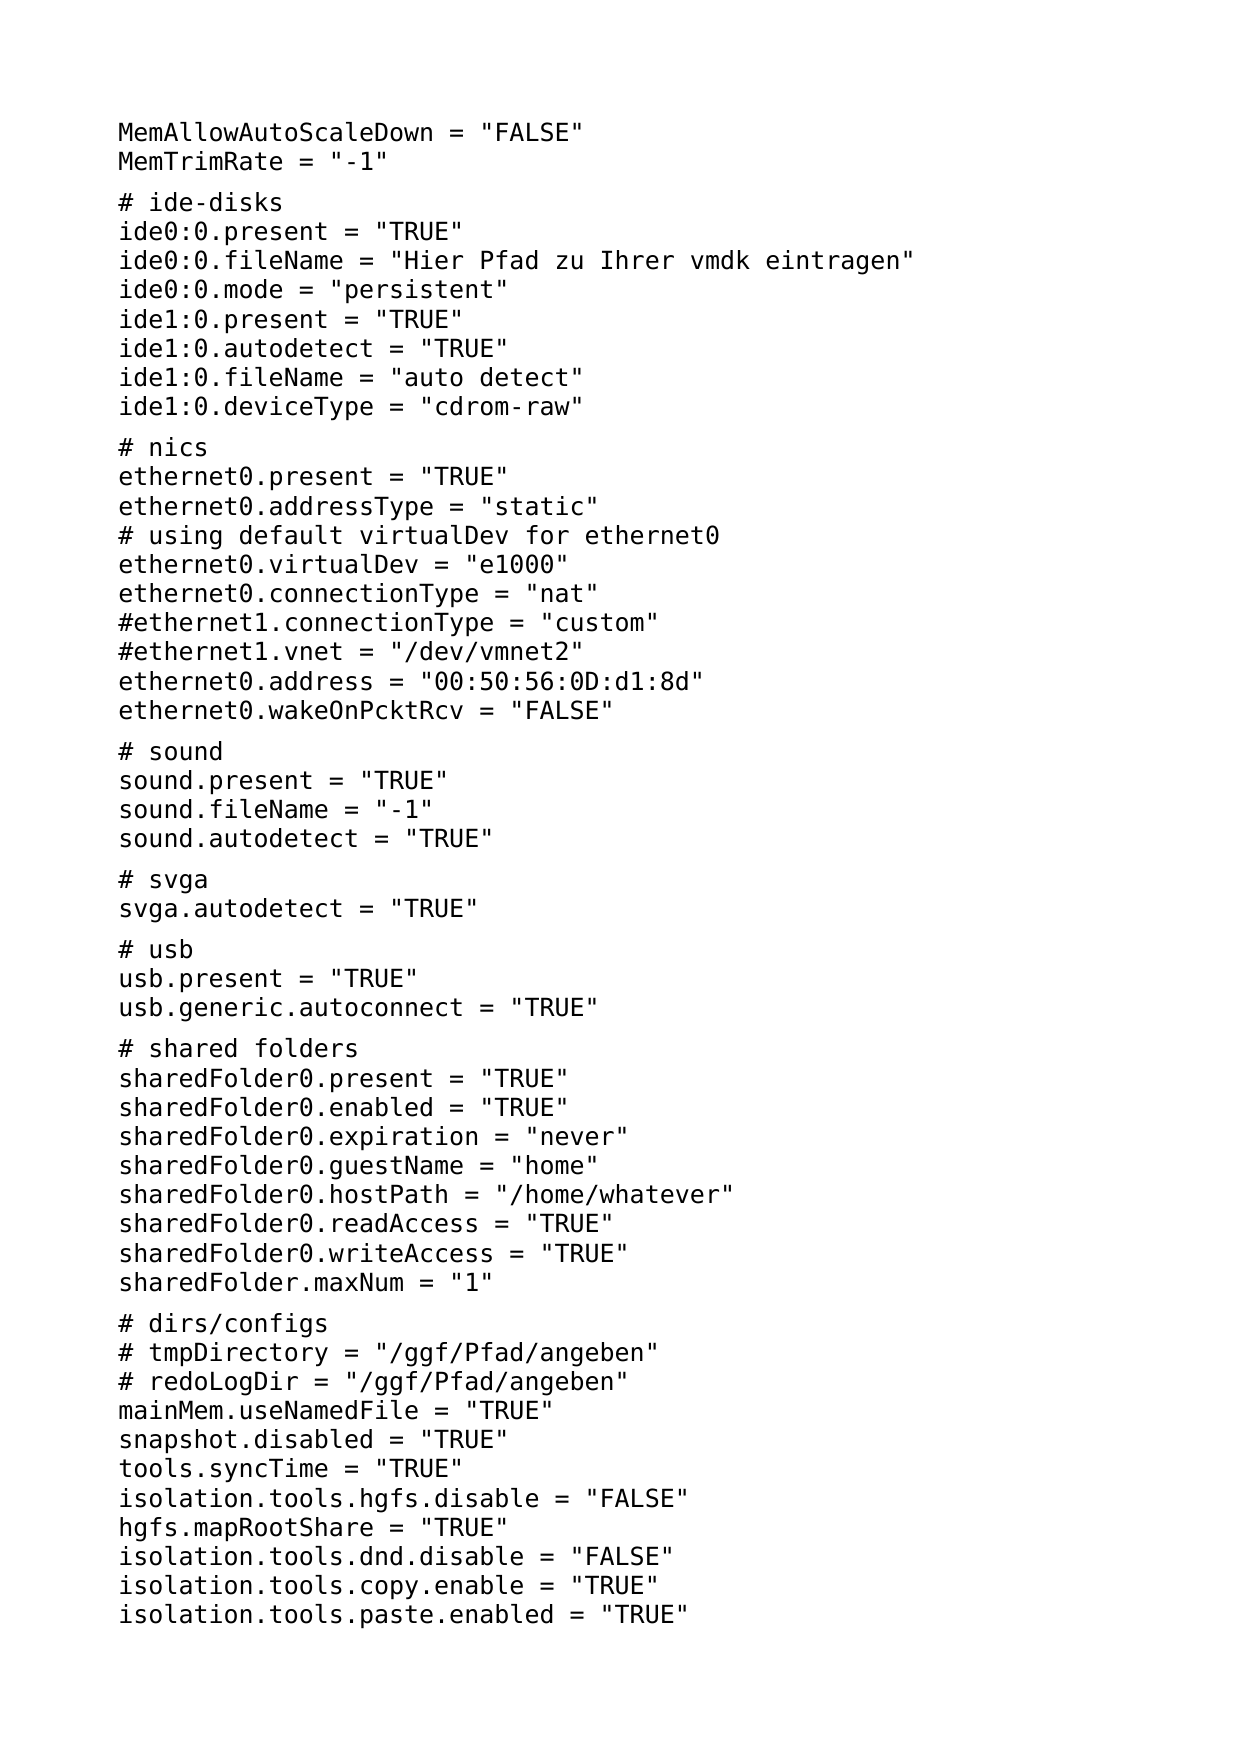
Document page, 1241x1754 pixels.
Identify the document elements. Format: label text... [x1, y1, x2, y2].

text # nics ethernet0.present = "TRUE" ethernet0.addressType = "static" # using default virtualDev for ethernet0 ethernet0.virtualDev = "e1000" ethernet0.connectionType = "nat" #ethernet1.connectionType = "custom" #ethernet1.vnet = "/dev/vmnet2" ethernet0.address = "00:50:56:0D:d1:8d" ethernet0.wakeOnPcktRcv = "FALSE" [118, 433, 1122, 725]
text # sound sound.present = "TRUE" sound.fileName = "-1" sound.autodetect = "TRUE" [118, 737, 1122, 853]
text # usb usb.present = "TRUE" usb.generic.autoconnect = "TRUE" [118, 935, 1122, 1023]
text # svga svga.autodetect = "TRUE" [118, 865, 1122, 923]
text MemAllowAutoScaleDown = "FALSE" MemTrimRate = "-1" [118, 118, 1122, 176]
text # dirs/configs # tmpDirectory = "/ggf/Pfad/angeben" # redoLogDir = "/ggf/Pfad/angeben" mainMem.useNamedFile = "TRUE" snapshot.disabled = "TRUE" tools.syncTime = "TRUE" isolation.tools.hgfs.disable = "FALSE" hgfs.mapRootShare = "TRUE" isolation.tools.dnd.disable = "FALSE" isolation.tools.copy.enable = "TRUE" isolation.tools.paste.enabled = "TRUE" [118, 1309, 1122, 1630]
text # shared folders sharedFolder0.present = "TRUE" sharedFolder0.enabled = "TRUE" sharedFolder0.expiration = "never" sharedFolder0.guestName = "home" sharedFolder0.hostPath = "/home/whatever" sharedFolder0.readAccess = "TRUE" sharedFolder0.writeAccess = "TRUE" sharedFolder.maxNum = "1" [118, 1034, 1122, 1297]
text # ide-disks ide0:0.present = "TRUE" ide0:0.fileName = "Hier Pfad zu Ihrer vmdk eintragen" ide0:0.mode = "persistent" ide1:0.present = "TRUE" ide1:0.autodetect = "TRUE" ide1:0.fileName = "auto detect" ide1:0.deviceType = "cdrom-raw" [118, 188, 1122, 422]
